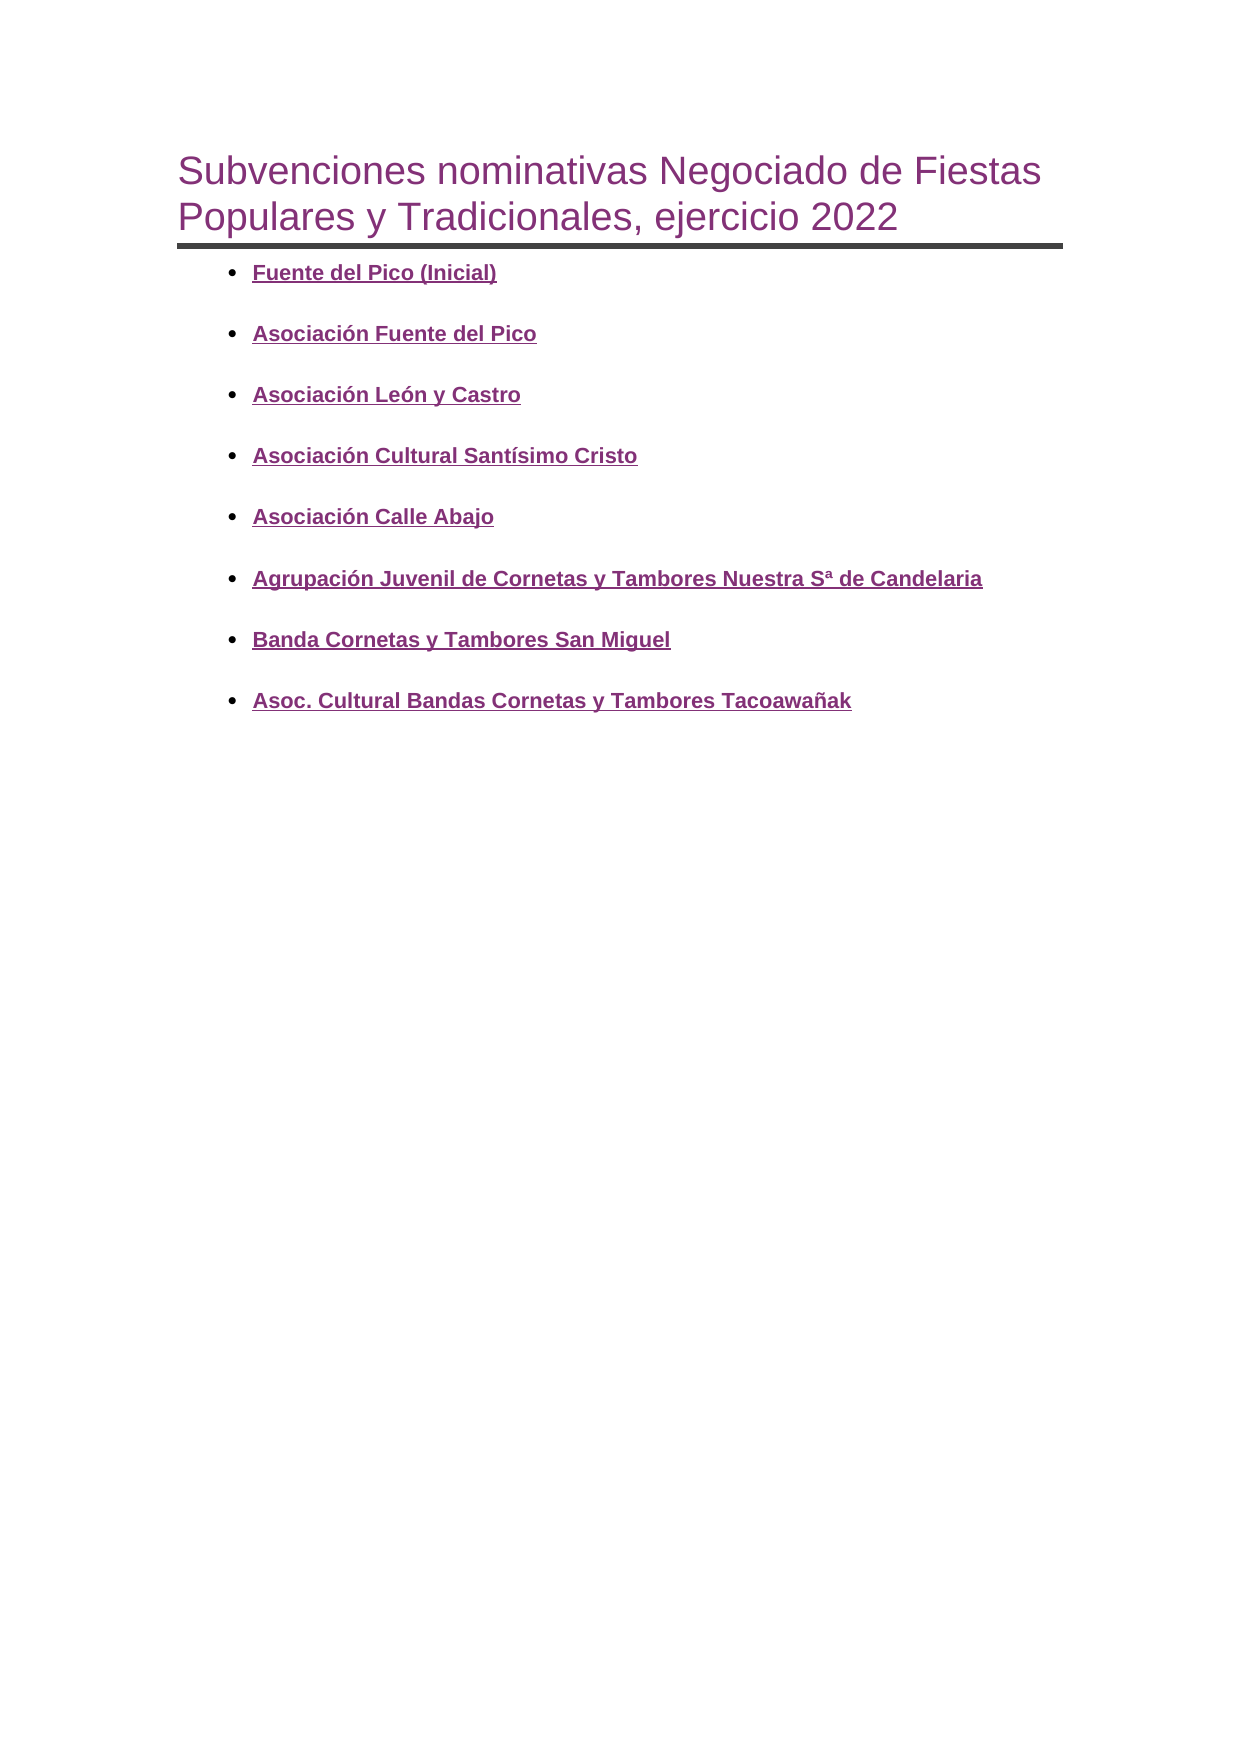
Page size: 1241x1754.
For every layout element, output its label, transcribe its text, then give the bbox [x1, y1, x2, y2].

subtitle Subvenciones nominativas Negociado de Fiestas Populares y Tradicionales, ejercicio 2022 [177, 148, 1063, 243]
list Agrupación Juvenil de Cornetas y Tambores Nuestra Sª de Candelaria [229, 565, 1063, 591]
list Fuente del Pico (Inicial) [229, 260, 1063, 285]
list Asociación León y Castro [229, 382, 1063, 407]
list Asoc. Cultural Bandas Cornetas y Tambores Tacoawañak [229, 688, 1063, 713]
list Asociación Cultural Santísimo Cristo [229, 443, 1063, 468]
list Banda Cornetas y Tambores San Miguel [229, 627, 1063, 652]
list Asociación Calle Abajo [229, 504, 1063, 529]
list Asociación Fuente del Pico [229, 321, 1063, 346]
